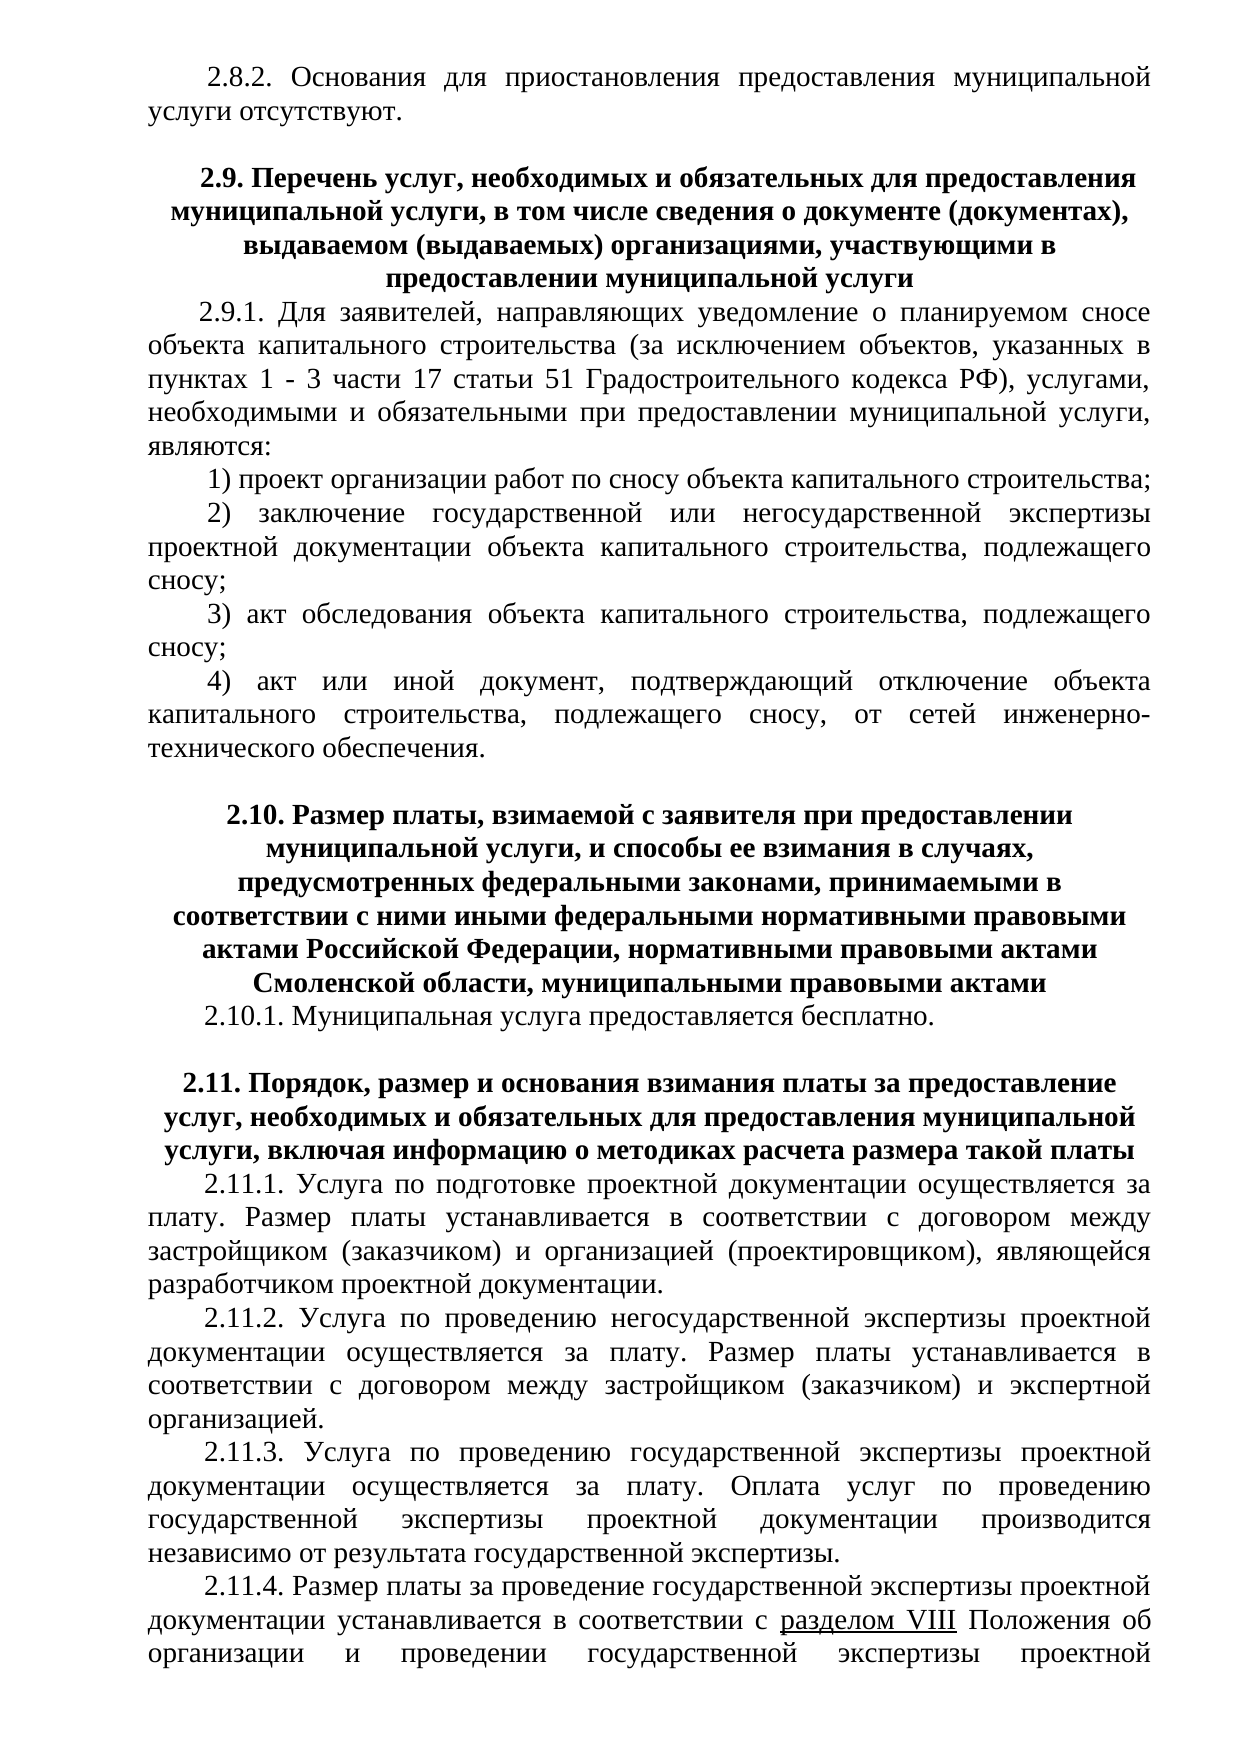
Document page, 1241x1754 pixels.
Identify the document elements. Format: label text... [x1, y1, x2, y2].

text 1) проект организации работ по сносу объекта капитального строительства; [148, 462, 1152, 495]
subtitle 2.11. Порядок, размер и основания взимания платы за предоставление услуг, необходимых и обязательных для предоставления муниципальной услуги, включая информацию о методиках расчета размера такой платы [148, 1065, 1152, 1166]
text 2.10.1. Муниципальная услуга предоставляется бесплатно. [148, 998, 1152, 1032]
text 2.11.3. Услуга по проведению государственной экспертизы проектной документации осуществляется за плату. Оплата услуг по проведению государственной экспертизы проектной документации производится независимо от результата государственной экспертизы. [148, 1434, 1152, 1568]
text 2.9. Перечень услуг, необходимых и обязательных для предоставления муниципальной услуги, в том числе сведения о документе (документах), выдаваемом (выдаваемых) организациями, участвующими в предоставлении муниципальной услуги [148, 160, 1152, 294]
text 2.11.1. Услуга по подготовке проектной документации осуществляется за плату. Размер платы устанавливается в соответствии с договором между застройщиком (заказчиком) и организацией (проектировщиком), являющейся разработчиком проектной документации. [148, 1166, 1152, 1300]
text 2) заключение государственной или негосударственной экспертизы проектной документации объекта капитального строительства, подлежащего сносу; [148, 495, 1152, 596]
text 4) акт или иной документ, подтверждающий отключение объекта капитального строительства, подлежащего сносу, от сетей инженерно-технического обеспечения. [148, 663, 1152, 763]
text 2.9.1. Для заявителей, направляющих уведомление о планируемом сносе объекта капитального строительства (за исключением объектов, указанных в пунктах 1 - 3 части 17 статьи 51 Градостроительного кодекса РФ), услугами, необходимыми и обязательными при предоставлении муниципальной услуги, являются: [148, 294, 1152, 462]
text 2.11.4. Размер платы за проведение государственной экспертизы проектной документации устанавливается в соответствии с разделом VIII Положения об организации и проведении государственной экспертизы проектной [148, 1568, 1152, 1669]
text 2.8.2. Основания для приостановления предоставления муниципальной услуги отсутствуют. [148, 59, 1152, 126]
text 2.11.2. Услуга по проведению негосударственной экспертизы проектной документации осуществляется за плату. Размер платы устанавливается в соответствии с договором между застройщиком (заказчиком) и экспертной организацией. [148, 1300, 1152, 1434]
text 2.10. Размер платы, взимаемой с заявителя при предоставлении муниципальной услуги, и способы ее взимания в случаях, предусмотренных федеральными законами, принимаемыми в соответствии с ними иными федеральными нормативными правовыми актами Российской Федерации, нормативными правовыми актами Смоленской области, муниципальными правовыми актами [148, 797, 1152, 998]
text 3) акт обследования объекта капитального строительства, подлежащего сносу; [148, 596, 1152, 663]
